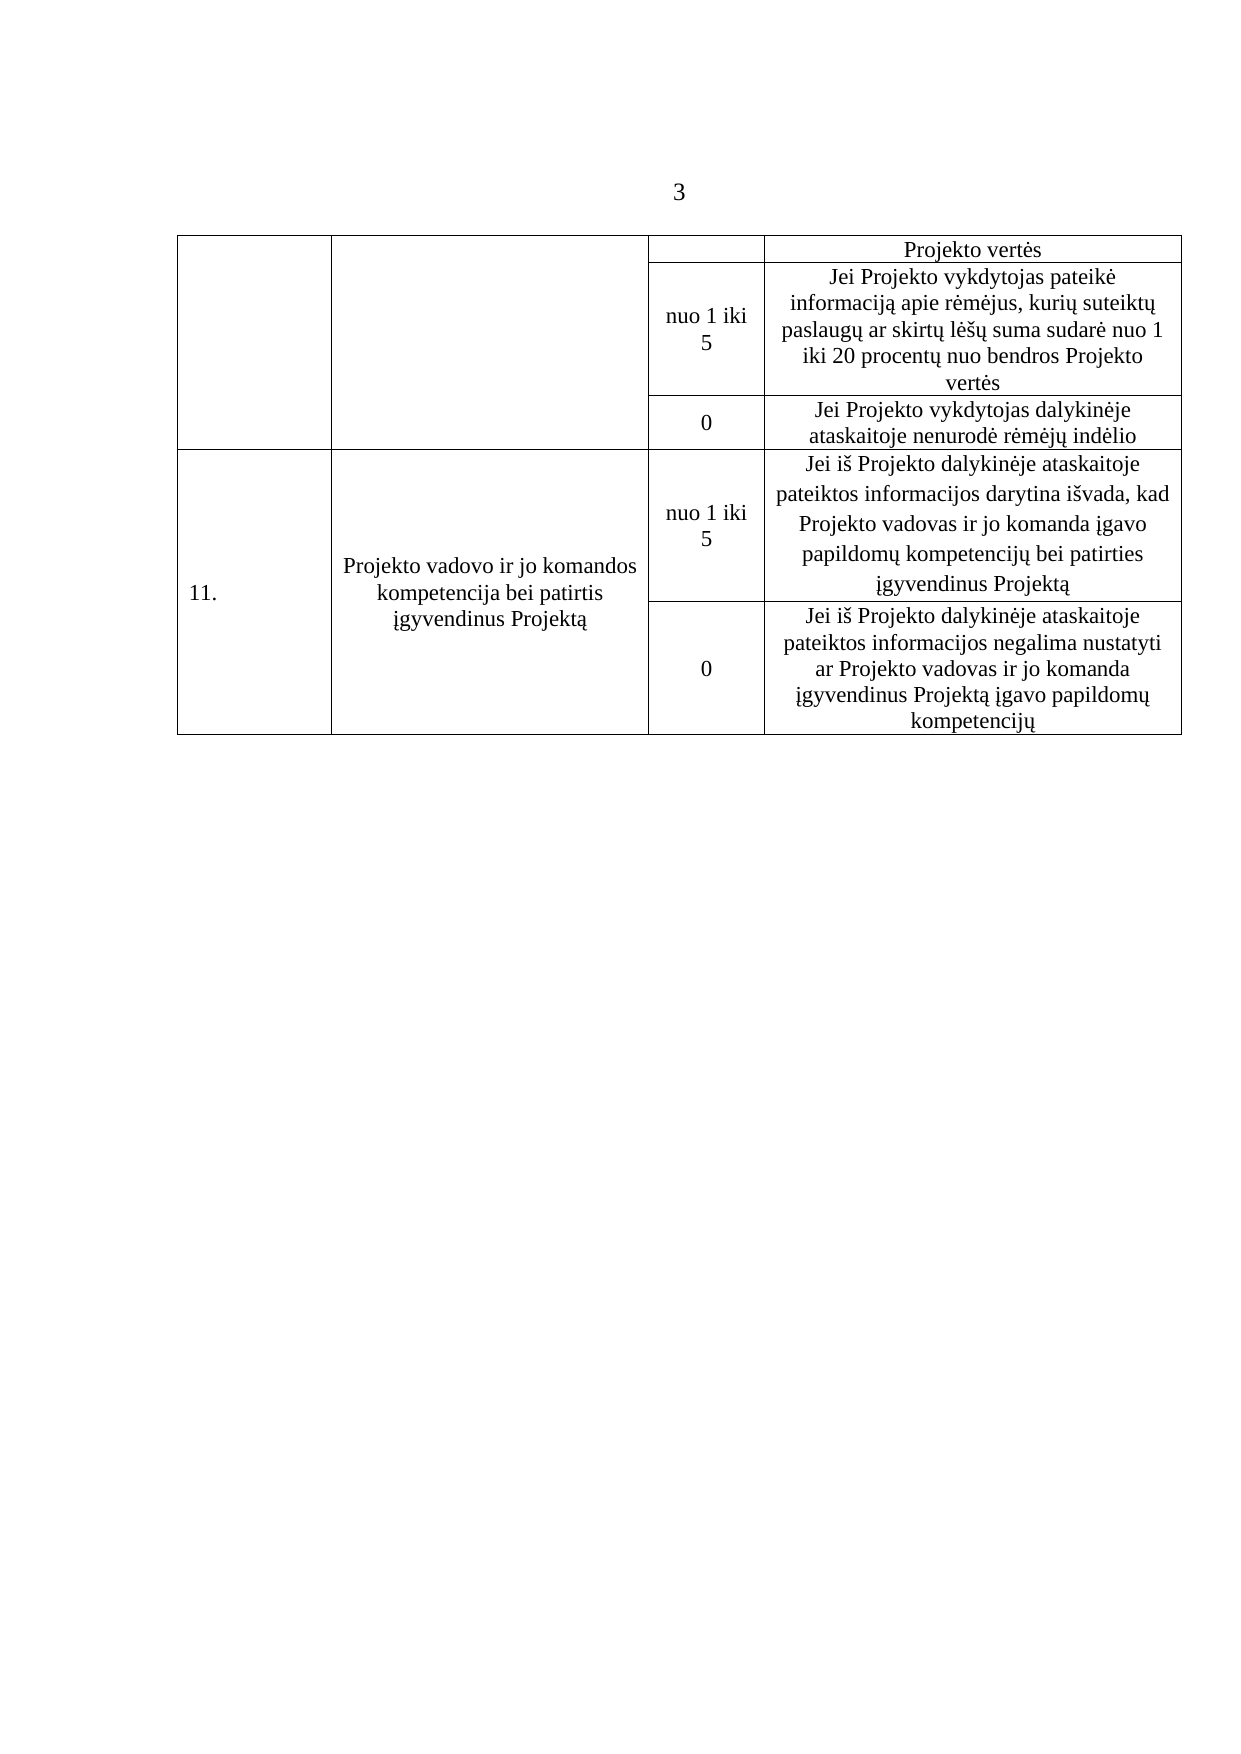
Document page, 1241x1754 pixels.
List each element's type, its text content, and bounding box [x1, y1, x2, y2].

table_cell 0 [649, 396, 764, 449]
table_cell Projekto vertės [765, 236, 1181, 262]
table_cell Jei iš Projekto dalykinėje ataskaitoje pateiktos informacijos darytina išvada, kad Projekto vadovas ir jo komanda įgavo papildomų kompetencijų bei patirties įgyvendinus Projektą [765, 450, 1181, 601]
table_cell Projekto vadovo ir jo komandos kompetencija bei patirtis įgyvendinus Projektą [332, 450, 648, 734]
table_cell nuo 1 iki 5 [649, 450, 764, 601]
table_cell nuo 1 iki 5 [649, 263, 764, 395]
table_cell [332, 236, 648, 449]
table_cell 11. [178, 450, 331, 734]
table_cell Jei Projekto vykdytojas pateikė informaciją apie rėmėjus, kurių suteiktų paslaugų ar skirtų lėšų suma sudarė nuo 1 iki 20 procentų nuo bendros Projekto vertės [765, 263, 1181, 395]
table_cell [178, 236, 331, 449]
table_cell [649, 236, 764, 262]
table_cell Jei Projekto vykdytojas dalykinėje ataskaitoje nenurodė rėmėjų indėlio [765, 396, 1181, 449]
table_cell Jei iš Projekto dalykinėje ataskaitoje pateiktos informacijos negalima nustatyti ar Projekto vadovas ir jo komanda įgyvendinus Projektą įgavo papildomų kompetencijų [765, 602, 1181, 734]
table_cell 0 [649, 602, 764, 734]
